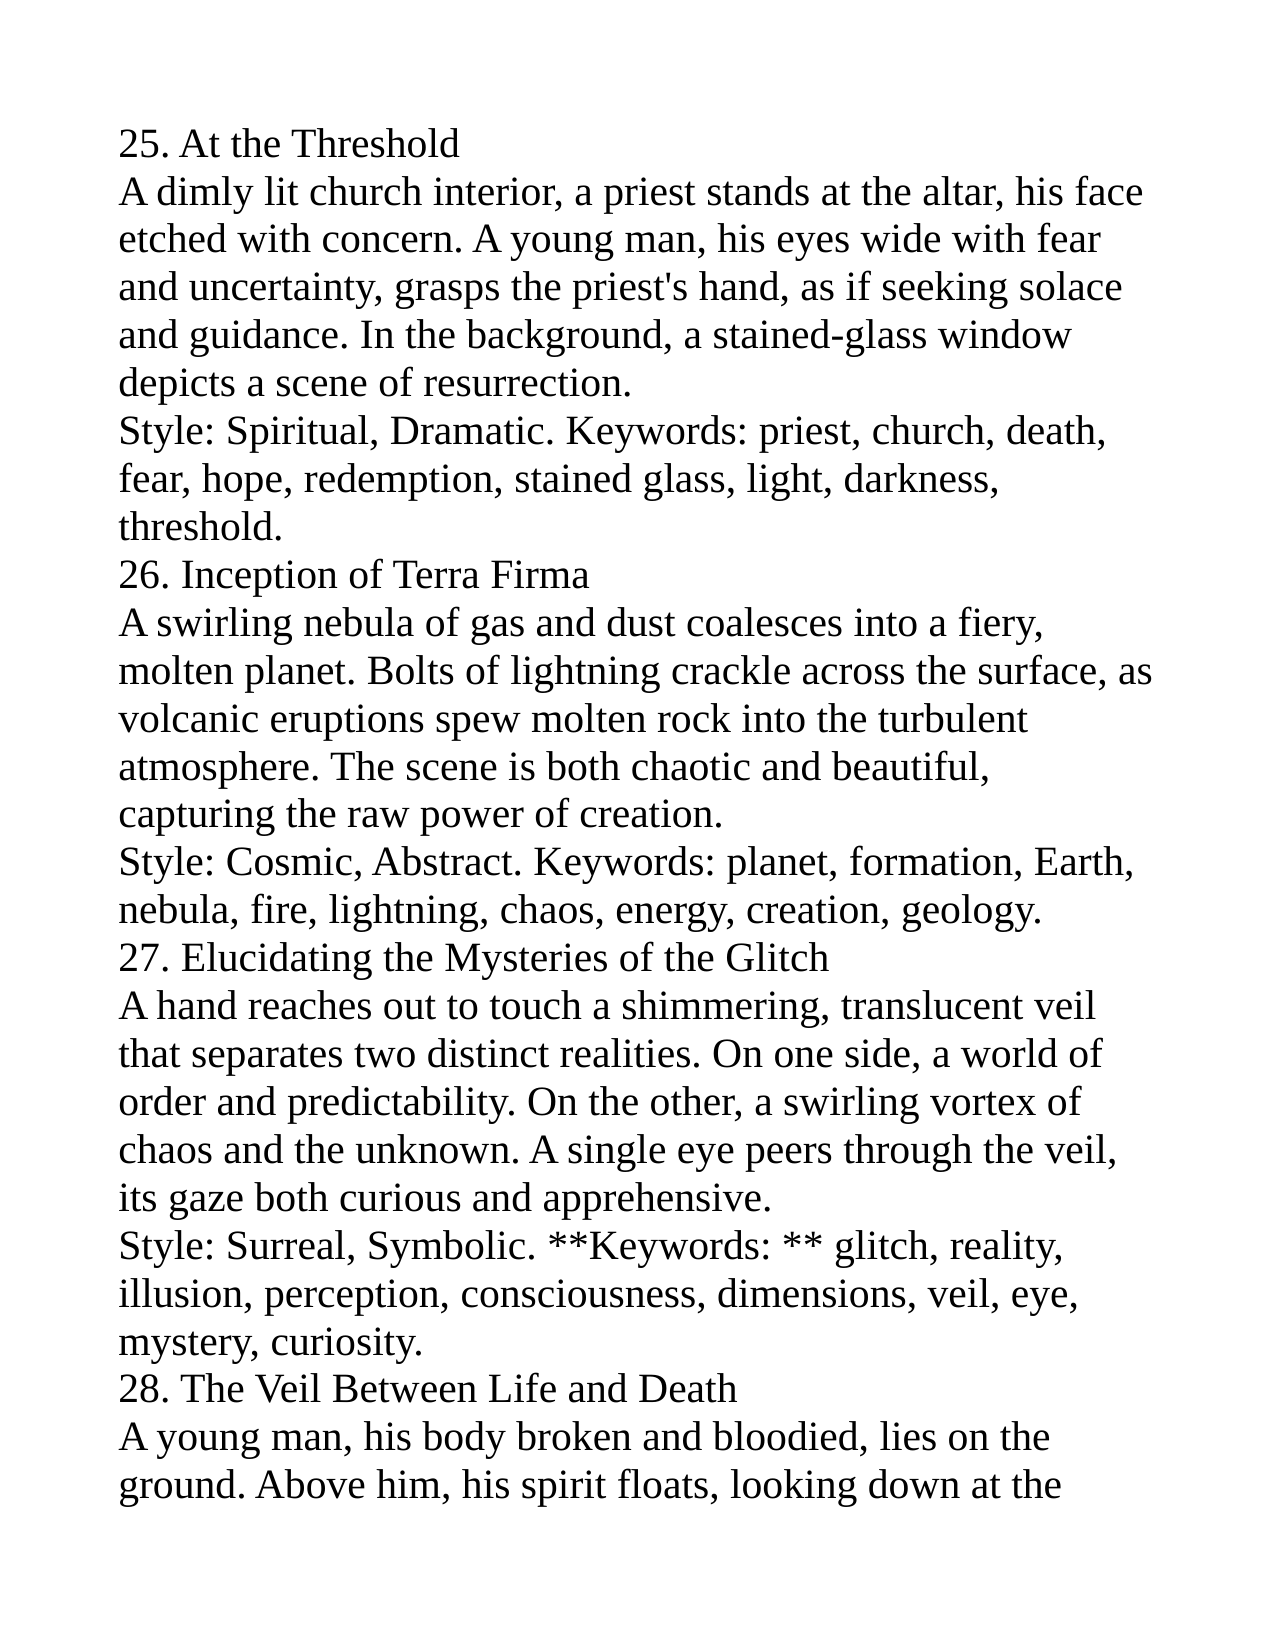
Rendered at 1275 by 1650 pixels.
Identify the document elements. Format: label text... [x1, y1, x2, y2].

text 26. Inception of Terra Firma [118, 549, 1157, 597]
text A dimly lit church interior, a priest stands at the altar, his face etched with concern. A young man, his eyes wide with fear and uncertainty, grasps the priest's hand, as if seeking solace and guidance. In the background, a stained-glass window depicts a scene of resurrection. [118, 166, 1157, 406]
text Style: Surreal, Symbolic. **Keywords: ** glitch, reality, illusion, perception, consciousness, dimensions, veil, eye, mystery, curiosity. [118, 1220, 1157, 1364]
text 25. At the Threshold [118, 118, 1157, 166]
text Style: Cosmic, Abstract. Keywords: planet, formation, Earth, nebula, fire, lightning, chaos, energy, creation, geology. [118, 837, 1157, 933]
text 28. The Veil Between Life and Death [118, 1364, 1157, 1412]
text A young man, his body broken and bloodied, lies on the ground. Above him, his spirit floats, looking down at the [118, 1412, 1157, 1508]
text 27. Elucidating the Mysteries of the Glitch [118, 933, 1157, 981]
text A swirling nebula of gas and dust coalesces into a fiery, molten planet. Bolts of lightning crackle across the surface, as volcanic eruptions spew molten rock into the turbulent atmosphere. The scene is both chaotic and beautiful, capturing the raw power of creation. [118, 597, 1157, 837]
text Style: Spiritual, Dramatic. Keywords: priest, church, death, fear, hope, redemption, stained glass, light, darkness, threshold. [118, 406, 1157, 549]
text A hand reaches out to touch a shimmering, translucent veil that separates two distinct realities. On one side, a world of order and predictability. On the other, a swirling vortex of chaos and the unknown. A single eye peers through the veil, its gaze both curious and apprehensive. [118, 981, 1157, 1220]
